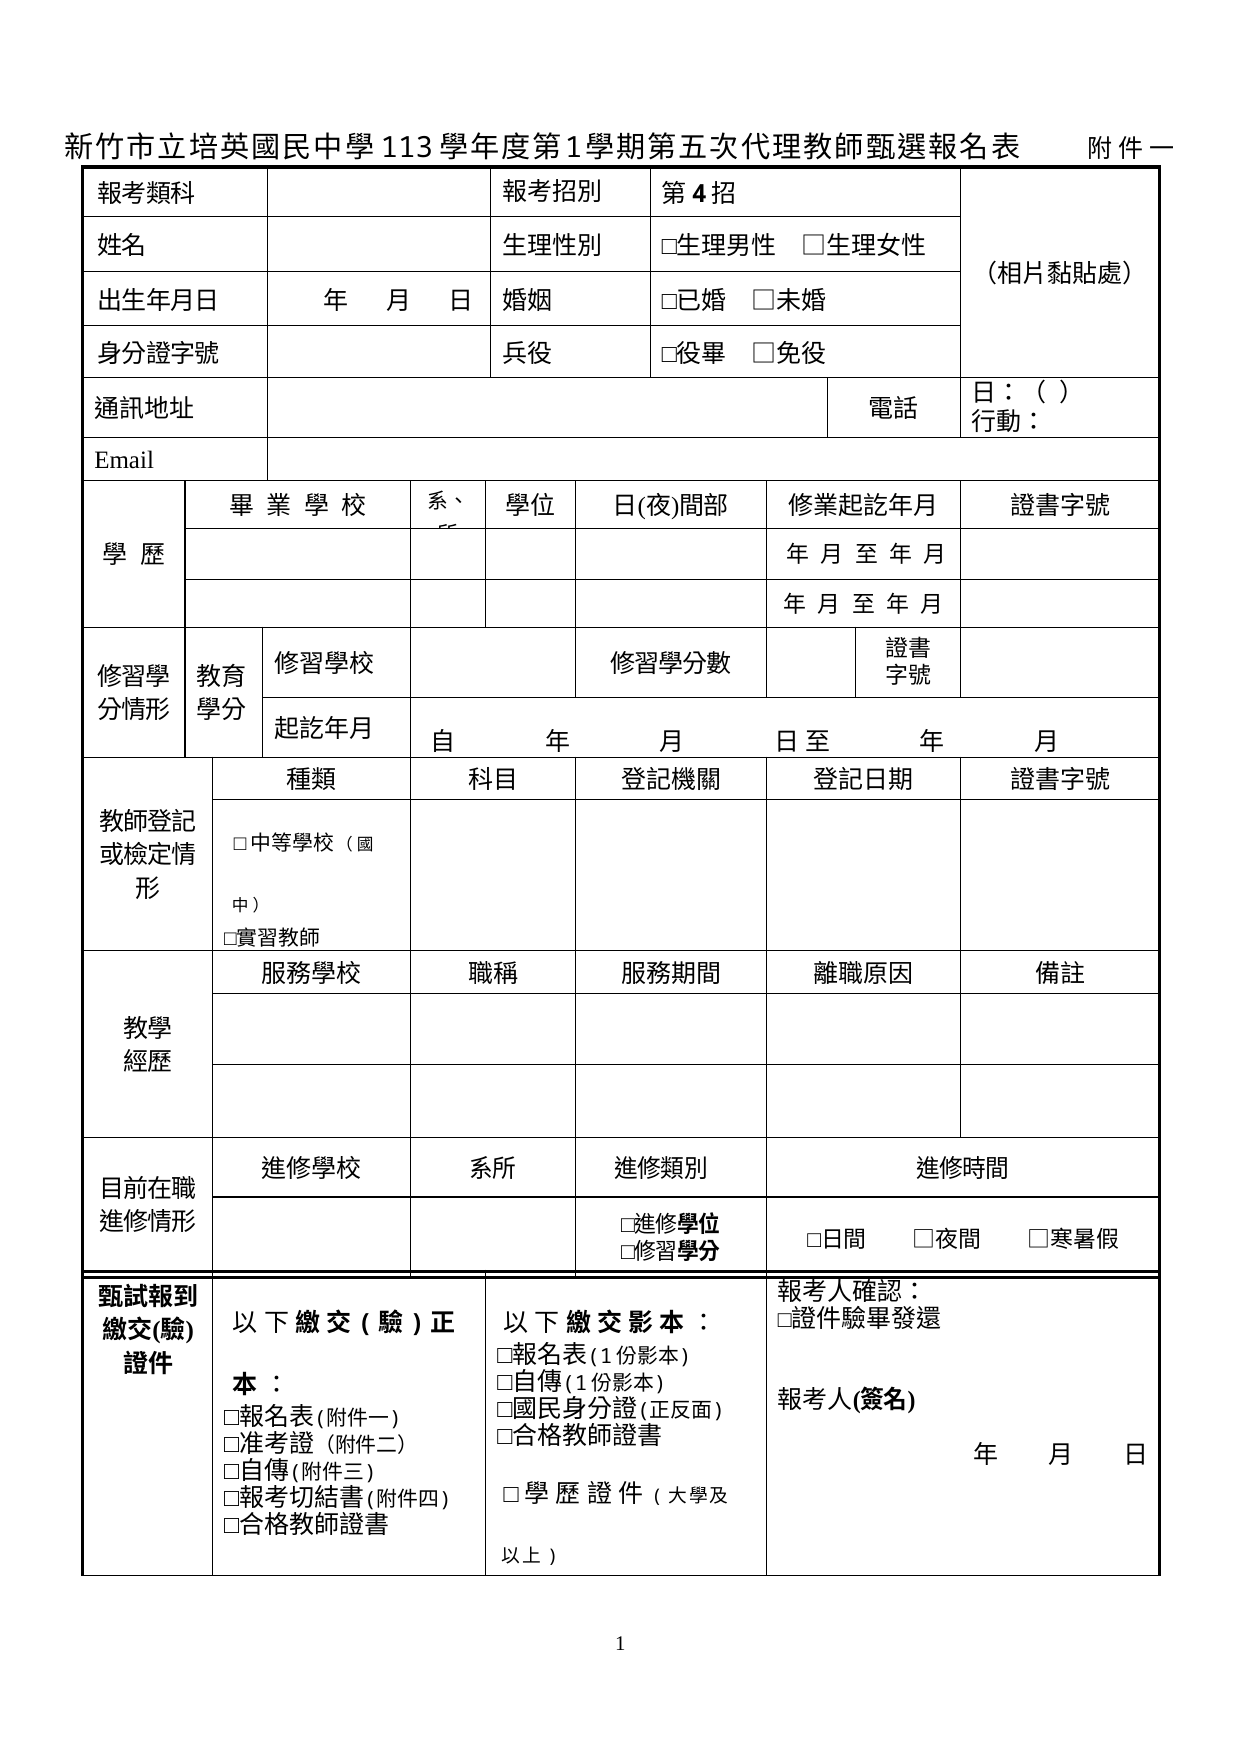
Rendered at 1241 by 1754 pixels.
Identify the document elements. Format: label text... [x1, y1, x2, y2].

table_cell [576, 580, 766, 627]
table_cell □進修學位 □修習學分 [576, 1198, 766, 1269]
table_cell [576, 800, 766, 950]
table_cell [411, 628, 575, 697]
table_cell □役畢 □免役 [651, 326, 960, 377]
table_cell 日：（ ） 行動： [961, 378, 1158, 437]
table_cell [486, 580, 575, 627]
table_cell 職稱 [411, 951, 575, 993]
table_cell 以下繳交影本： □報名表(1份影本) □自傳(1份影本) □國民身分證(正反面) □合格教師證書 □學歷證件(大學及以上) [486, 1279, 766, 1575]
table_cell [961, 628, 1158, 697]
table_cell [961, 1065, 1158, 1137]
table_cell 修習學分情形 [84, 628, 184, 757]
table_cell □中等學校（國中） □實習教師 [213, 800, 410, 950]
table_cell [268, 438, 1158, 480]
table_cell 進修類別 [576, 1138, 766, 1196]
table_cell 進修時間 [767, 1138, 1158, 1196]
table_cell Email [84, 438, 267, 480]
table_cell 證書字號 [961, 758, 1158, 799]
table_cell 兵役 [491, 326, 650, 377]
table_cell 學 歷 [84, 481, 184, 627]
table_cell 生理性別 [491, 217, 650, 271]
table_cell 出生年月日 [84, 272, 267, 325]
table_cell [186, 580, 410, 627]
table_cell 進修學校 [213, 1138, 410, 1196]
table_cell [961, 580, 1158, 627]
table_cell [961, 800, 1158, 950]
table_cell 登記機關 [576, 758, 766, 799]
table_cell 電話 [828, 378, 960, 437]
table_cell [961, 994, 1158, 1064]
table_cell 證書 字號 [856, 628, 960, 697]
table_cell 日(夜)間部 [576, 481, 766, 528]
table_header （相片黏貼處） [961, 169, 1158, 377]
table_cell [213, 994, 410, 1064]
table_cell [268, 217, 490, 271]
table_header [268, 169, 490, 216]
table_cell [576, 994, 766, 1064]
table_cell [411, 529, 485, 578]
table_cell [767, 628, 855, 697]
table_cell [268, 378, 827, 437]
table_cell [767, 1065, 960, 1137]
table_cell 服務學校 [213, 951, 410, 993]
table_cell [576, 529, 766, 578]
table_cell 年 月 至 年 月 [767, 529, 960, 578]
table_cell 修習學校 [263, 628, 410, 697]
table_header 報考招別 [491, 169, 650, 216]
table_cell 系所 [411, 1138, 575, 1196]
table_cell 備註 [961, 951, 1158, 993]
table_cell 種類 [213, 758, 410, 799]
table_cell 婚姻 [491, 272, 650, 325]
table_cell [961, 529, 1158, 578]
table_header 報考類科 [84, 169, 267, 216]
table_cell 起訖年月 [263, 698, 410, 757]
table_cell 學位 [486, 481, 575, 528]
table_cell [411, 800, 575, 950]
table_cell 畢 業 學 校 [186, 481, 410, 528]
table_cell [411, 580, 485, 627]
table_cell 登記日期 [767, 758, 960, 799]
table_cell 甄試報到繳交(驗)證件 [84, 1279, 212, 1575]
table_cell 身分證字號 [84, 326, 267, 377]
table_cell [411, 1065, 575, 1137]
table_cell 科目 [411, 758, 575, 799]
table_cell 服務期間 [576, 951, 766, 993]
table_cell [213, 1198, 410, 1269]
table_cell 通訊地址 [84, 378, 267, 437]
table_cell 姓名 [84, 217, 267, 271]
table_cell □已婚 □未婚 [651, 272, 960, 325]
table_cell [767, 800, 960, 950]
table_cell 教學 經歷 [84, 951, 212, 1137]
table_cell 離職原因 [767, 951, 960, 993]
table_cell □生理男性 □生理女性 [651, 217, 960, 271]
table_cell 年 月 日 [268, 272, 490, 325]
table_cell □日間 □夜間 □寒暑假 [767, 1198, 1158, 1269]
table_cell 以下繳交(驗)正本： □報名表(附件一) □准考證（附件二） □自傳(附件三) □報考切結書(附件四) □合格教師證書 [213, 1279, 485, 1575]
table_cell 修業起訖年月 [767, 481, 960, 528]
table_cell 教育 學分 [186, 628, 262, 757]
table_cell [576, 1065, 766, 1137]
table_cell [411, 1198, 575, 1269]
table_cell 自 年 月 日至 年 月 日 (如為師大院校畢業者免填) [411, 698, 1158, 757]
table_cell [186, 529, 410, 578]
table_cell 年 月 至 年 月 [767, 580, 960, 627]
table_cell [767, 994, 960, 1064]
table_header 第4招 [651, 169, 960, 216]
table_cell [268, 326, 490, 377]
text 新竹市立培英國民中學113學年度第1學期第五次代理教師甄選報名表 附件一 [42, 103, 1198, 165]
table_cell 教師登記或檢定情形 [84, 758, 212, 950]
table_cell 修習學分數 [576, 628, 766, 697]
table_cell 系、所 [411, 481, 485, 528]
table_cell [411, 994, 575, 1064]
table_cell 目前在職 進修情形 [84, 1138, 212, 1269]
table_cell [213, 1065, 410, 1137]
table_cell 報考人確認： □證件驗畢發還 報考人(簽名) 年 月 日 [767, 1279, 1158, 1575]
table_cell [486, 529, 575, 578]
table_cell 證書字號 [961, 481, 1158, 528]
